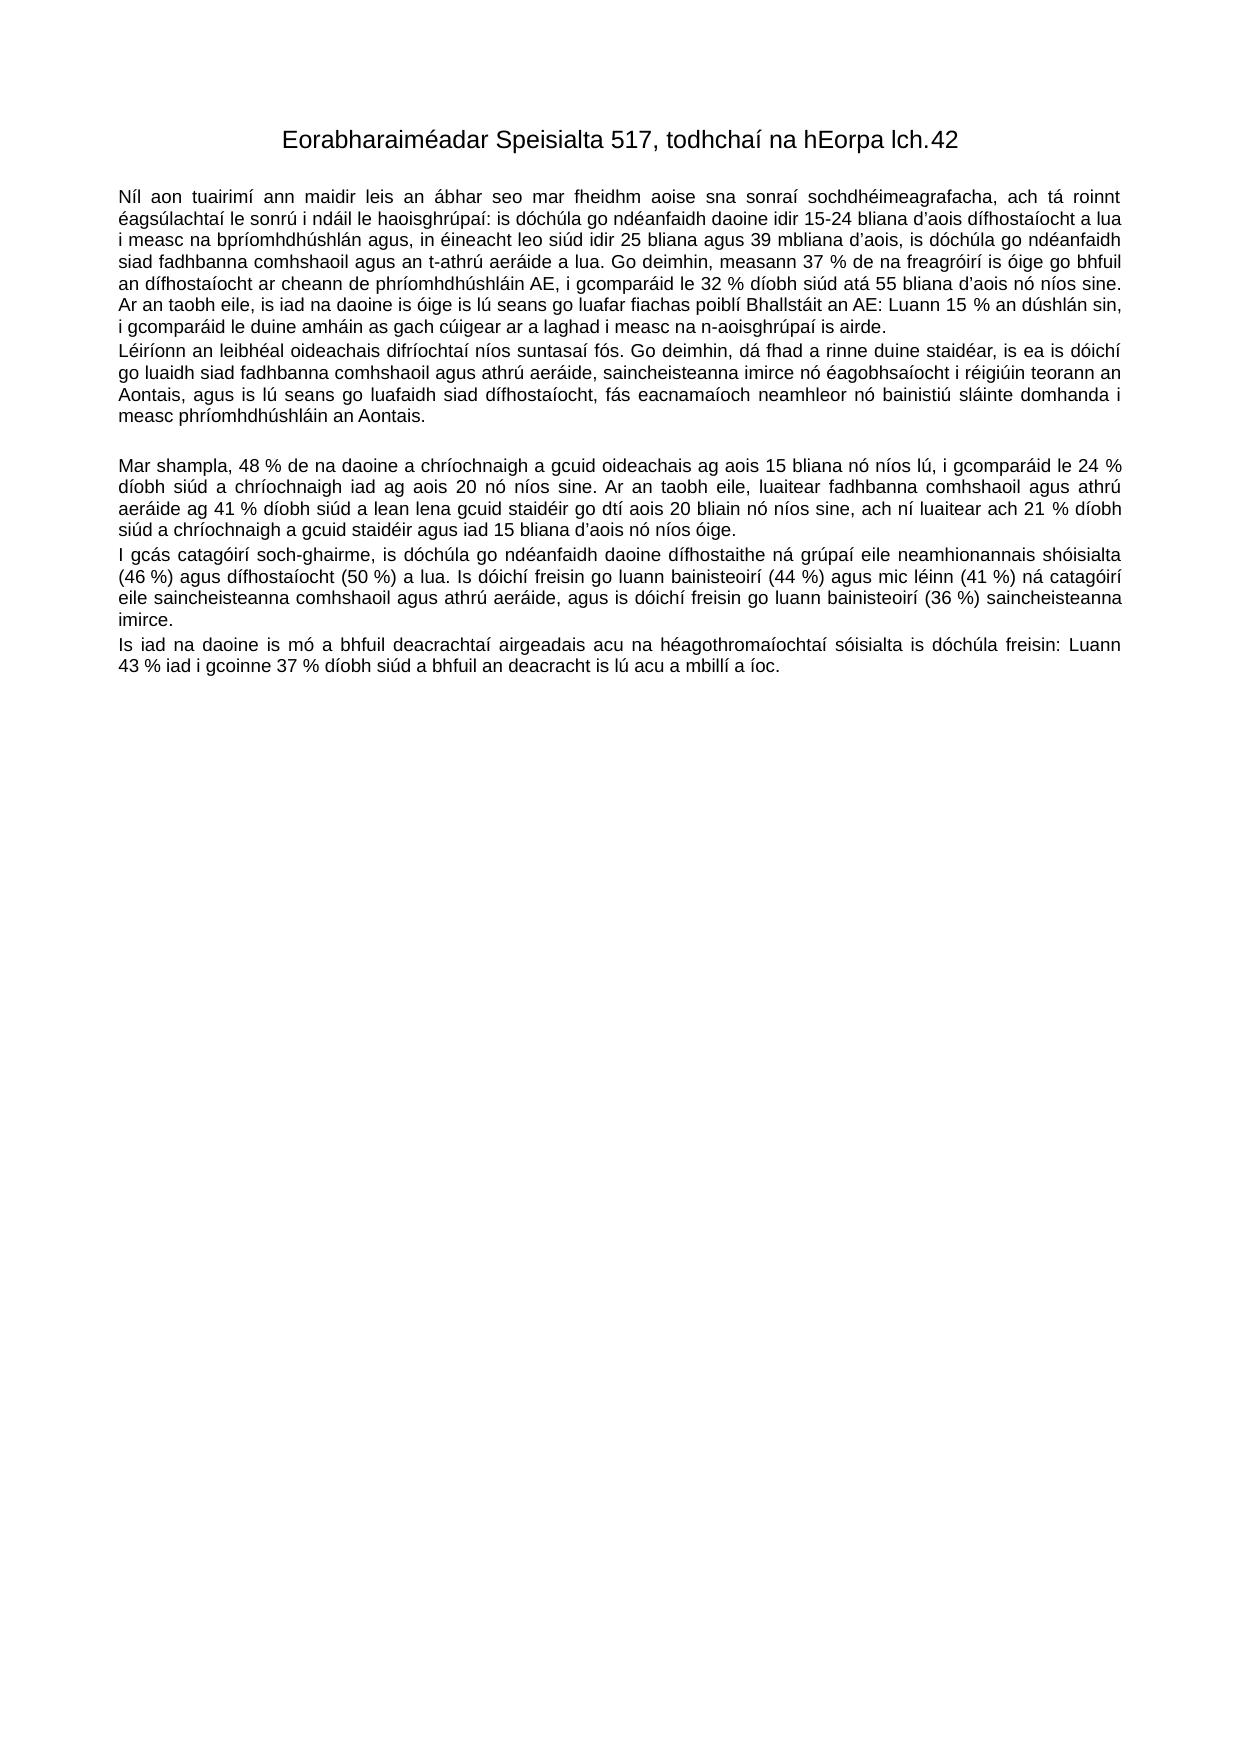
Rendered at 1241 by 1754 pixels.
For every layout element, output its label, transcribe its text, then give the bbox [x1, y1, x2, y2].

text Léiríonn an leibhéal oideachais difríochtaí níos suntasaí fós. Go deimhin, dá fhad a rinne duine staidéar, is ea is dóichí go luaidh siad fadhbanna comhshaoil agus athrú aeráide, saincheisteanna imirce nó éagobhsaíocht i réigiúin teorann an Aontais, agus is lú seans go luafaidh siad dífhostaíocht, fás eacnamaíoch neamhleor nó bainistiú sláinte domhanda i measc phríomhdhúshláin an Aontais. [118, 340, 1122, 426]
text Níl aon tuairimí ann maidir leis an ábhar seo mar fheidhm aoise sna sonraí sochdhéimeagrafacha, ach tá roinnt éagsúlachtaí le sonrú i ndáil le haoisghrúpaí: is dóchúla go ndéanfaidh daoine idir 15-24 bliana d’aois dífhostaíocht a lua i measc na bpríomhdhúshlán agus, in éineacht leo siúd idir 25 bliana agus 39 mbliana d’aois, is dóchúla go ndéanfaidh siad fadhbanna comhshaoil agus an t-athrú aeráide a lua. Go deimhin, measann 37 % de na freagróirí is óige go bhfuil an dífhostaíocht ar cheann de phríomhdhúshláin AE, i gcomparáid le 32 % díobh siúd atá 55 bliana d’aois nó níos sine. Ar an taobh eile, is iad na daoine is óige is lú seans go luafar fiachas poiblí Bhallstáit an AE: Luann 15 % an dúshlán sin, i gcomparáid le duine amháin as gach cúigear ar a laghad i measc na n-aoisghrúpaí is airde. [118, 186, 1122, 337]
text Mar shampla, 48 % de na daoine a chríochnaigh a gcuid oideachais ag aois 15 bliana nó níos lú, i gcomparáid le 24 % díobh siúd a chríochnaigh iad ag aois 20 nó níos sine. Ar an taobh eile, luaitear fadhbanna comhshaoil agus athrú aeráide ag 41 % díobh siúd a lean lena gcuid staidéir go dtí aois 20 bliain nó níos sine, ach ní luaitear ach 21 % díobh siúd a chríochnaigh a gcuid staidéir agus iad 15 bliana d’aois nó níos óige. [118, 454, 1122, 541]
text I gcás catagóirí soch-ghairme, is dóchúla go ndéanfaidh daoine dífhostaithe ná grúpaí eile neamhionannais shóisialta (46 %) agus dífhostaíocht (50 %) a lua. Is dóichí freisin go luann bainisteoirí (44 %) agus mic léinn (41 %) ná catagóirí eile saincheisteanna comhshaoil agus athrú aeráide, agus is dóichí freisin go luann bainisteoirí (36 %) saincheisteanna imirce. [118, 544, 1122, 630]
text Is iad na daoine is mó a bhfuil deacrachtaí airgeadais acu na héagothromaíochtaí sóisialta is dóchúla freisin: Luann 43 % iad i gcoinne 37 % díobh siúd a bhfuil an deacracht is lú acu a mbillí a íoc. [118, 633, 1122, 677]
